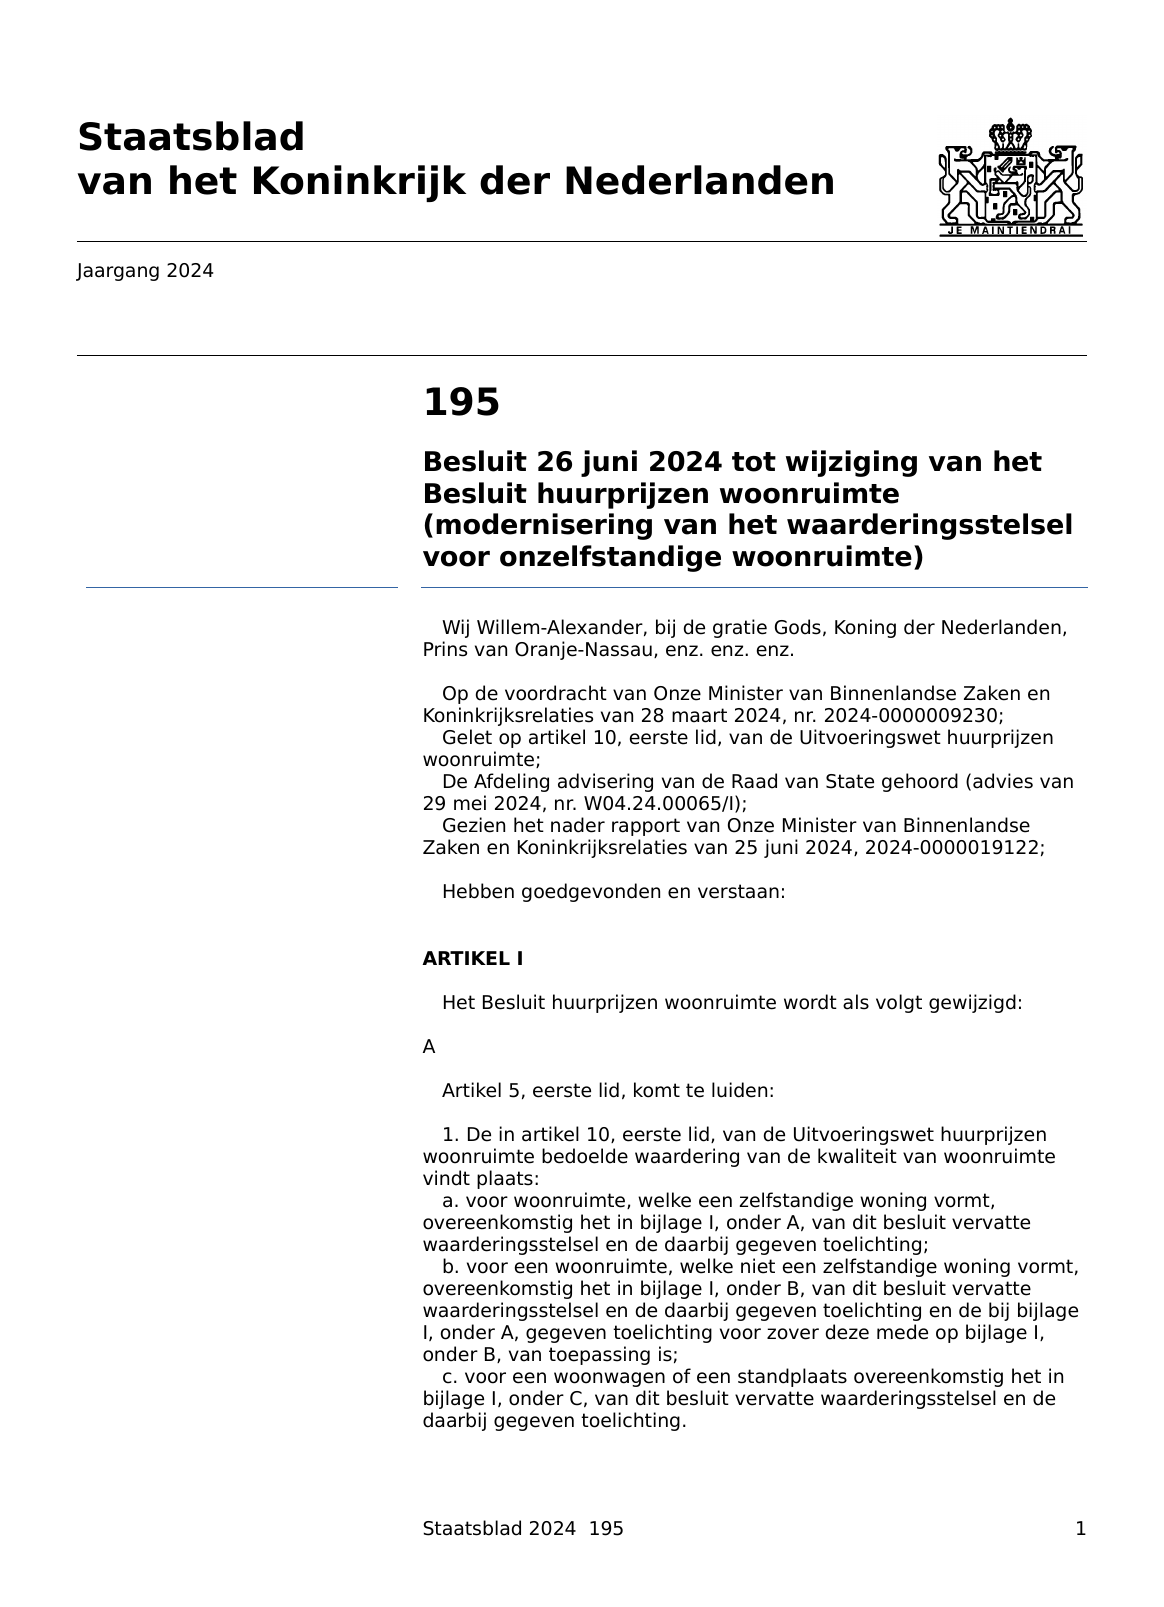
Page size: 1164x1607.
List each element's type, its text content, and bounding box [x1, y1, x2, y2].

picture [936, 115, 1087, 240]
text Op de voordracht van Onze Minister van Binnenlandse Zaken en Koninkrijksrelaties van 28 maart 2024, nr. 2024-0000009230; [422, 683, 1087, 727]
subtitle ARTIKEL I [422, 948, 1087, 970]
text Het Besluit huurprijzen woonruimte wordt als volgt gewijzigd: [422, 992, 1087, 1014]
text A [422, 1036, 1087, 1058]
table_header [886, 100, 1087, 241]
text Gezien het nader rapport van Onze Minister van Binnenlandse Zaken en Koninkrijksrelaties van 25 juni 2024, 2024-0000019122; [422, 815, 1087, 859]
text Besluit 26 juni 2024 tot wijziging van het Besluit huurprijzen woonruimte (modernisering van het waarderingsstelsel voor onzelfstandige woonruimte) [422, 447, 1087, 573]
table_cell Jaargang 2024 [77, 242, 1087, 355]
table_header Staatsblad van het Koninkrijk der Nederlanden [77, 100, 886, 241]
text Hebben goedgevonden en verstaan: [422, 881, 1087, 903]
text De Afdeling advisering van de Raad van State gehoord (advies van 29 mei 2024, nr. W04.24.00065/I); [422, 771, 1087, 815]
text Wij Willem-Alexander, bij de gratie Gods, Koning der Nederlanden, Prins van Oranje-Nassau, enz. enz. enz. [422, 617, 1087, 661]
text 1. De in artikel 10, eerste lid, van de Uitvoeringswet huurprijzen woonruimte bedoelde waardering van de kwaliteit van woonruimte vindt plaats: [422, 1124, 1087, 1190]
text Gelet op artikel 10, eerste lid, van de Uitvoeringswet huurprijzen woonruimte; [422, 727, 1087, 771]
text c. voor een woonwagen of een standplaats overeenkomstig het in bijlage I, onder C, van dit besluit vervatte waarderingsstelsel en de daarbij gegeven toelichting. [422, 1366, 1087, 1432]
text Artikel 5, eerste lid, komt te luiden: [422, 1080, 1087, 1102]
text b. voor een woonruimte, welke niet een zelfstandige woning vormt, overeenkomstig het in bijlage I, onder B, van dit besluit vervatte waarderingsstelsel en de daarbij gegeven toelichting en de bij bijlage I, onder A, gegeven toelichting voor zover deze mede op bijlage I, onder B, van toepassing is; [422, 1256, 1087, 1366]
subtitle 195 [422, 381, 1087, 424]
text a. voor woonruimte, welke een zelfstandige woning vormt, overeenkomstig het in bijlage I, onder A, van dit besluit vervatte waarderingsstelsel en de daarbij gegeven toelichting; [422, 1190, 1087, 1256]
